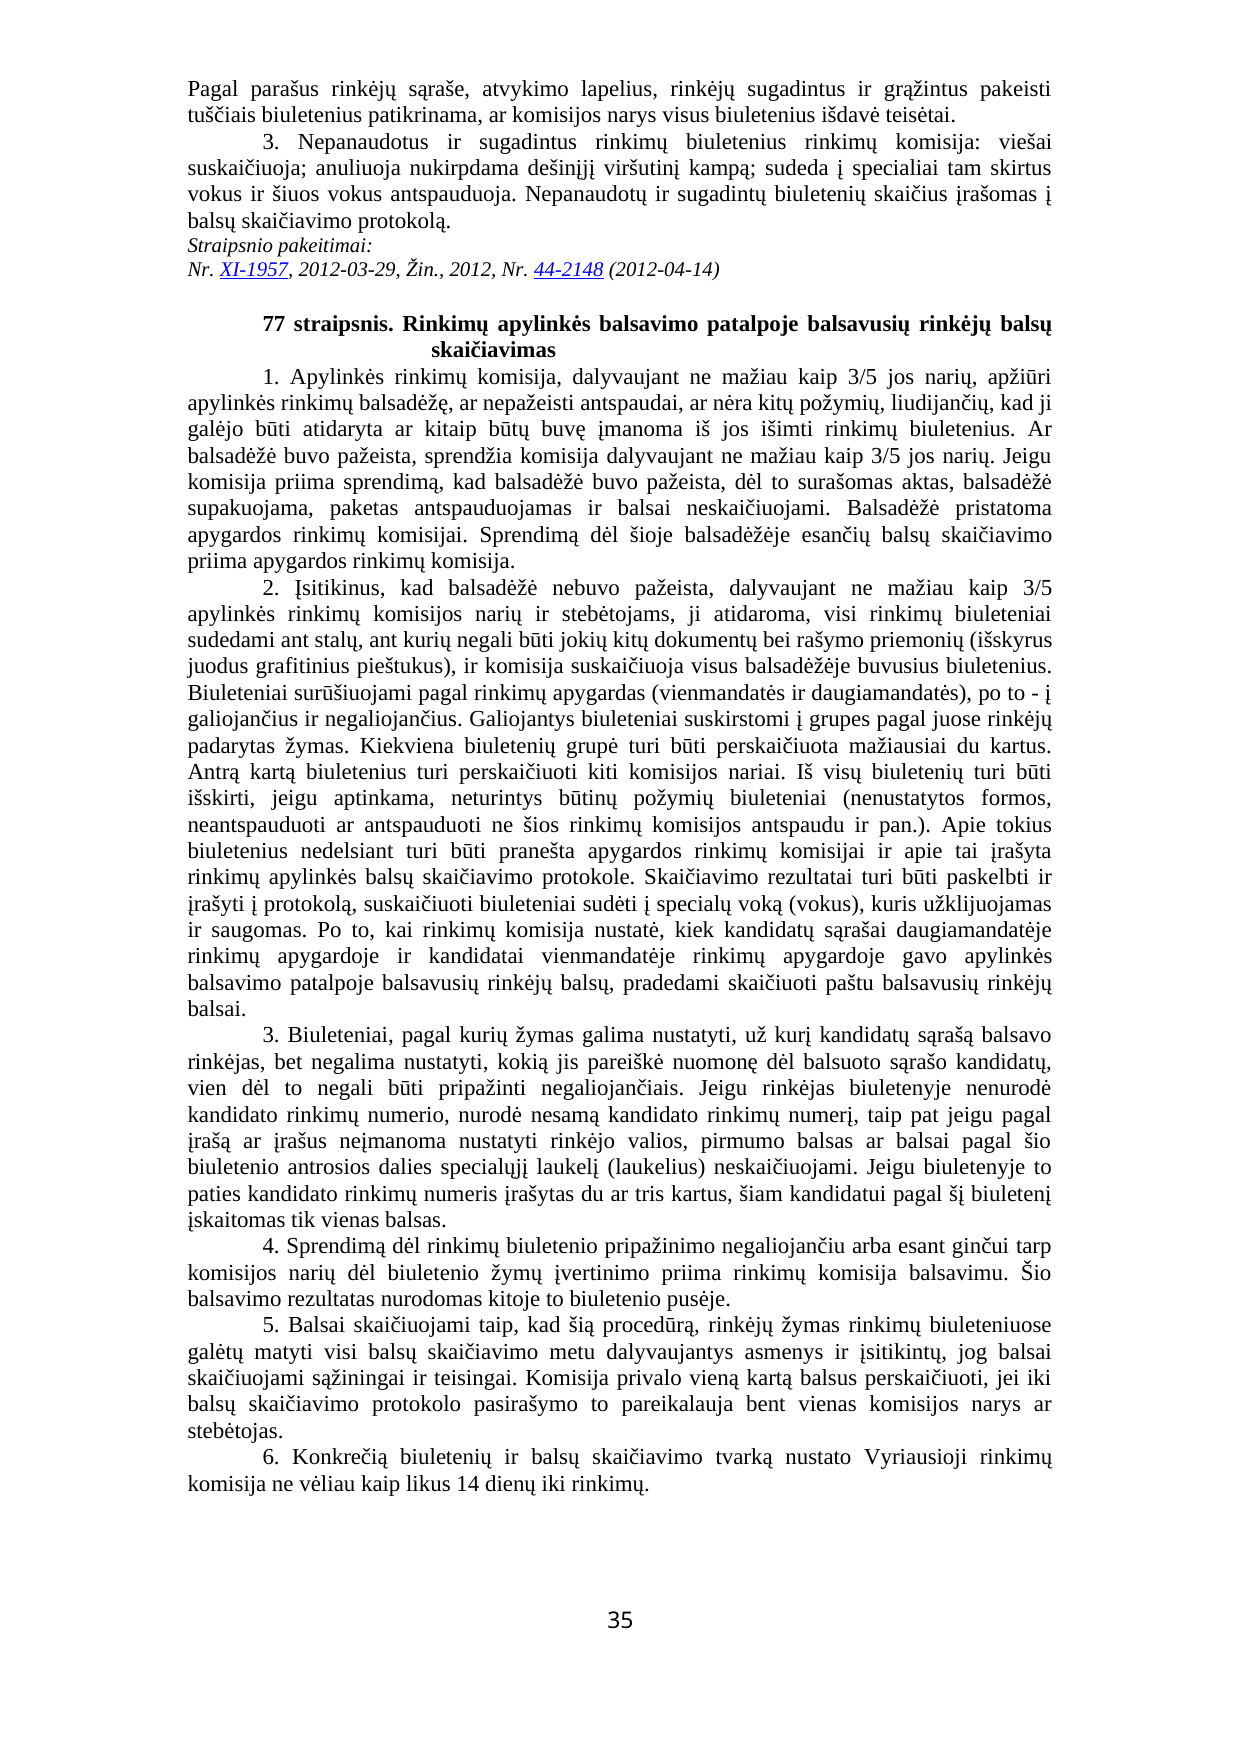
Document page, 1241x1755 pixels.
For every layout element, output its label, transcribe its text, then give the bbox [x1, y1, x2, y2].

text Nr. XI-1957, 2012-03-29, Žin., 2012, Nr. 44-2148 (2012-04-14) [187, 257, 1053, 281]
text 6. Konkrečią biuletenių ir balsų skaičiavimo tvarką nustato Vyriausioji rinkimų komisija ne vėliau kaip likus 14 dienų iki rinkimų. [187, 1443, 1053, 1496]
text 1. Apylinkės rinkimų komisija, dalyvaujant ne mažiau kaip 3/5 jos narių, apžiūri apylinkės rinkimų balsadėžę, ar nepažeisti antspaudai, ar nėra kitų požymių, liudijančių, kad ji galėjo būti atidaryta ar kitaip būtų buvę įmanoma iš jos išimti rinkimų biuletenius. Ar balsadėžė buvo pažeista, sprendžia komisija dalyvaujant ne mažiau kaip 3/5 jos narių. Jeigu komisija priima sprendimą, kad balsadėžė buvo pažeista, dėl to surašomas aktas, balsadėžė supakuojama, paketas antspauduojamas ir balsai neskaičiuojami. Balsadėžė pristatoma apygardos rinkimų komisijai. Sprendimą dėl šioje balsadėžėje esančių balsų skaičiavimo priima apygardos rinkimų komisija. [187, 363, 1053, 573]
text Pagal parašus rinkėjų sąraše, atvykimo lapelius, rinkėjų sugadintus ir grąžintus pakeisti tuščiais biuletenius patikrinama, ar komisijos narys visus biuletenius išdavė teisėtai. [187, 75, 1053, 128]
text 2. Įsitikinus, kad balsadėžė nebuvo pažeista, dalyvaujant ne mažiau kaip 3/5 apylinkės rinkimų komisijos narių ir stebėtojams, ji atidaroma, visi rinkimų biuleteniai sudedami ant stalų, ant kurių negali būti jokių kitų dokumentų bei rašymo priemonių (išskyrus juodus grafitinius pieštukus), ir komisija suskaičiuoja visus balsadėžėje buvusius biuletenius. Biuleteniai surūšiuojami pagal rinkimų apygardas (vienmandatės ir daugiamandatės), po to - į galiojančius ir negaliojančius. Galiojantys biuleteniai suskirstomi į grupes pagal juose rinkėjų padarytas žymas. Kiekviena biuletenių grupė turi būti perskaičiuota mažiausiai du kartus. Antrą kartą biuletenius turi perskaičiuoti kiti komisijos nariai. Iš visų biuletenių turi būti išskirti, jeigu aptinkama, neturintys būtinų požymių biuleteniai (nenustatytos formos, neantspauduoti ar antspauduoti ne šios rinkimų komisijos antspaudu ir pan.). Apie tokius biuletenius nedelsiant turi būti pranešta apygardos rinkimų komisijai ir apie tai įrašyta rinkimų apylinkės balsų skaičiavimo protokole. Skaičiavimo rezultatai turi būti paskelbti ir įrašyti į protokolą, suskaičiuoti biuleteniai sudėti į specialų voką (vokus), kuris užklijuojamas ir saugomas. Po to, kai rinkimų komisija nustatė, kiek kandidatų sąrašai daugiamandatėje rinkimų apygardoje ir kandidatai vienmandatėje rinkimų apygardoje gavo apylinkės balsavimo patalpoje balsavusių rinkėjų balsų, pradedami skaičiuoti paštu balsavusių rinkėjų balsai. [187, 573, 1053, 1022]
text 5. Balsai skaičiuojami taip, kad šią procedūrą, rinkėjų žymas rinkimų biuleteniuose galėtų matyti visi balsų skaičiavimo metu dalyvaujantys asmenys ir įsitikintų, jog balsai skaičiuojami sąžiningai ir teisingai. Komisija privalo vieną kartą balsus perskaičiuoti, jei iki balsų skaičiavimo protokolo pasirašymo to pareikalauja bent vienas komisijos narys ar stebėtojas. [187, 1311, 1053, 1443]
text 3. Nepanaudotus ir sugadintus rinkimų biuletenius rinkimų komisija: viešai suskaičiuoja; anuliuoja nukirpdama dešinįjį viršutinį kampą; sudeda į specialiai tam skirtus vokus ir šiuos vokus antspauduoja. Nepanaudotų ir sugadintų biuletenių skaičius įrašomas į balsų skaičiavimo protokolą. [187, 128, 1053, 233]
subtitle 77 straipsnis. Rinkimų apylinkės balsavimo patalpoje balsavusių rinkėjų balsų skaičiavimas [262, 310, 1053, 363]
text Straipsnio pakeitimai: [187, 233, 1053, 257]
text 3. Biuleteniai, pagal kurių žymas galima nustatyti, už kurį kandidatų sąrašą balsavo rinkėjas, bet negalima nustatyti, kokią jis pareiškė nuomonę dėl balsuoto sąrašo kandidatų, vien dėl to negali būti pripažinti negaliojančiais. Jeigu rinkėjas biuletenyje nenurodė kandidato rinkimų numerio, nurodė nesamą kandidato rinkimų numerį, taip pat jeigu pagal įrašą ar įrašus neįmanoma nustatyti rinkėjo valios, pirmumo balsas ar balsai pagal šio biuletenio antrosios dalies specialųjį laukelį (laukelius) neskaičiuojami. Jeigu biuletenyje to paties kandidato rinkimų numeris įrašytas du ar tris kartus, šiam kandidatui pagal šį biuletenį įskaitomas tik vienas balsas. [187, 1022, 1053, 1232]
text 4. Sprendimą dėl rinkimų biuletenio pripažinimo negaliojančiu arba esant ginčui tarp komisijos narių dėl biuletenio žymų įvertinimo priima rinkimų komisija balsavimu. Šio balsavimo rezultatas nurodomas kitoje to biuletenio pusėje. [187, 1232, 1053, 1311]
